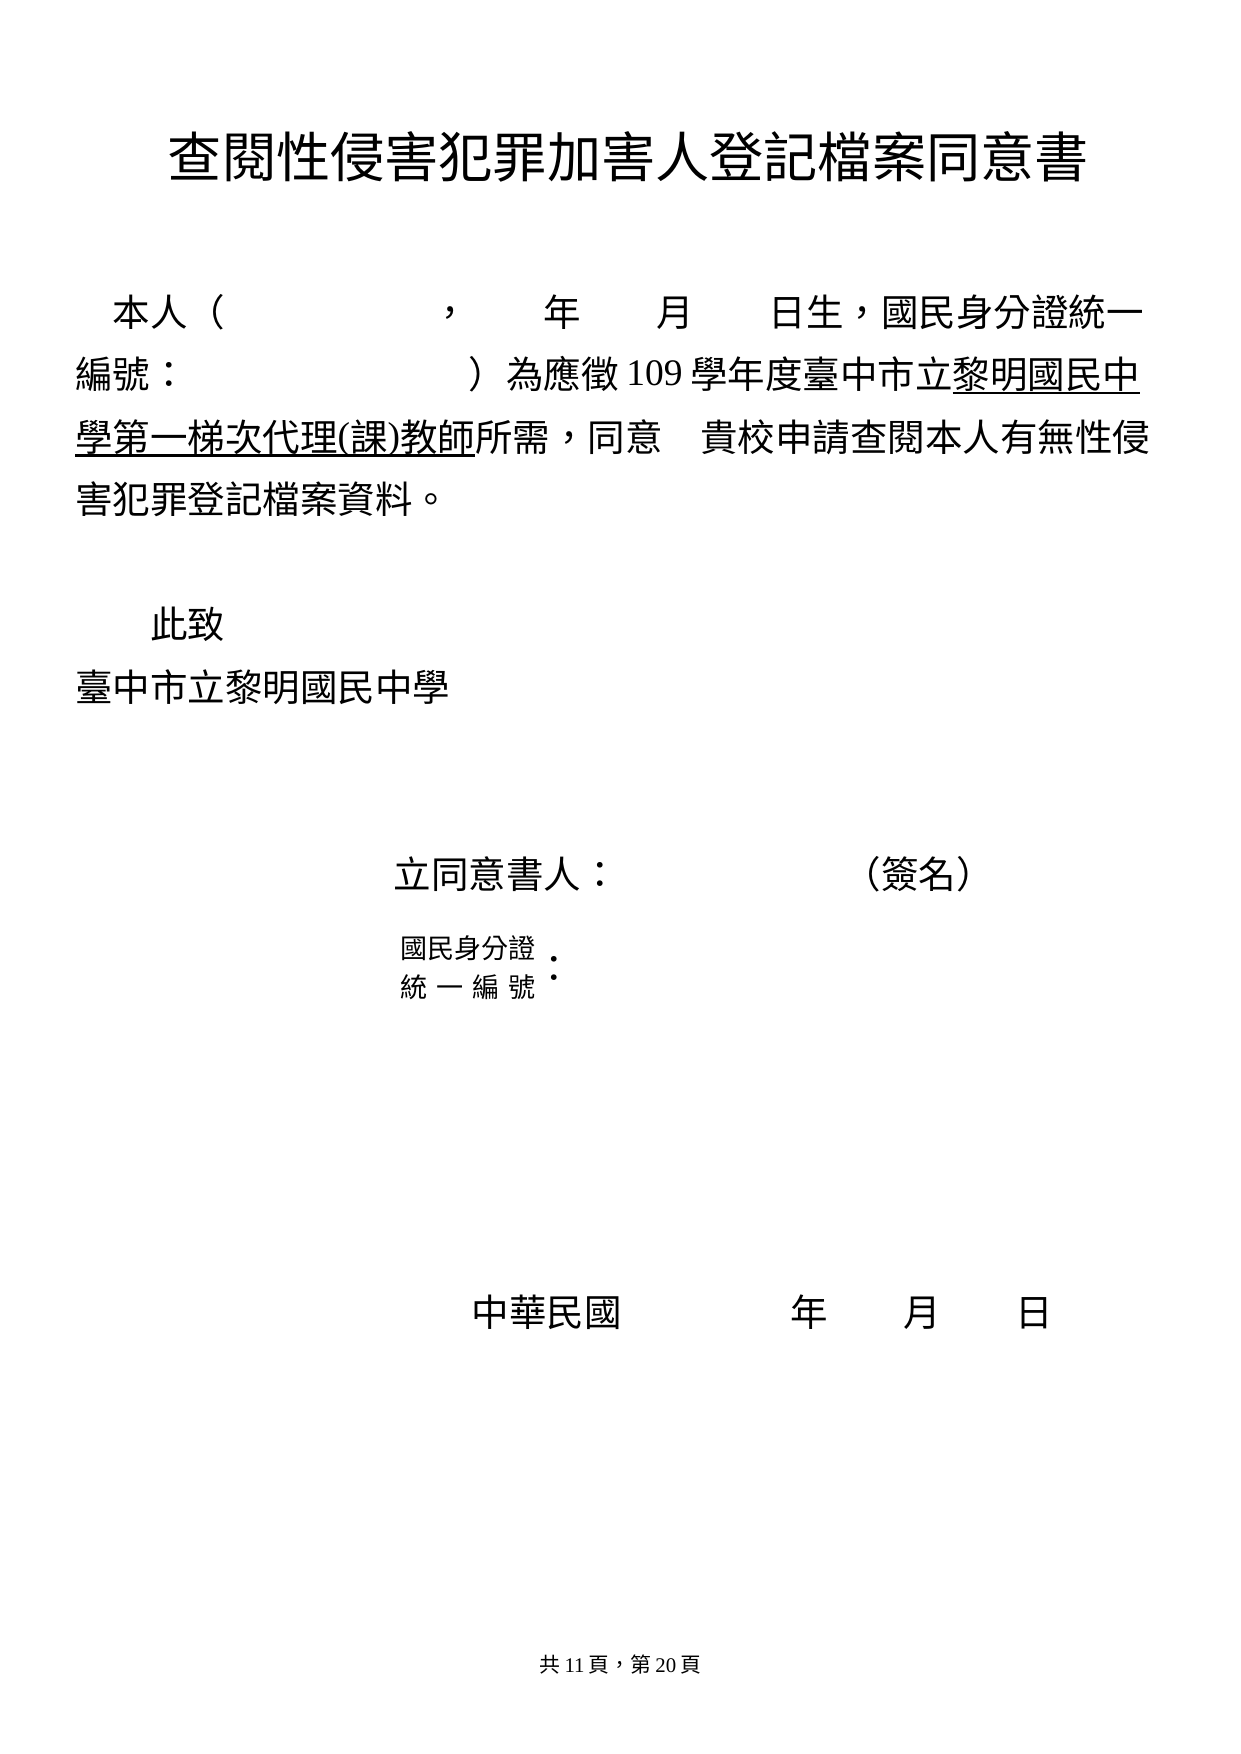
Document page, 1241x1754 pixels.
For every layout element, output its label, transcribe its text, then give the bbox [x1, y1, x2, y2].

text 查閱性侵害犯罪加害人登記檔案同意書 [75, 81, 1181, 206]
text 本人（ ， 年 月 日生，國民身分證統一編號： ）為應徵109學年度臺中市立黎明國民中學第一梯次代理(課)教師所需，同意 貴校申請查閱本人有無性侵害犯罪登記檔案資料。 [75, 268, 1165, 518]
text 臺中市立黎明國民中學 [75, 643, 1165, 706]
text 國民身分證統一編號： [75, 893, 1165, 1018]
text 此致 [75, 581, 1165, 643]
text 中華民國 年 月 日 [75, 1268, 1053, 1331]
text 立同意書人： （簽名） [75, 831, 1165, 893]
